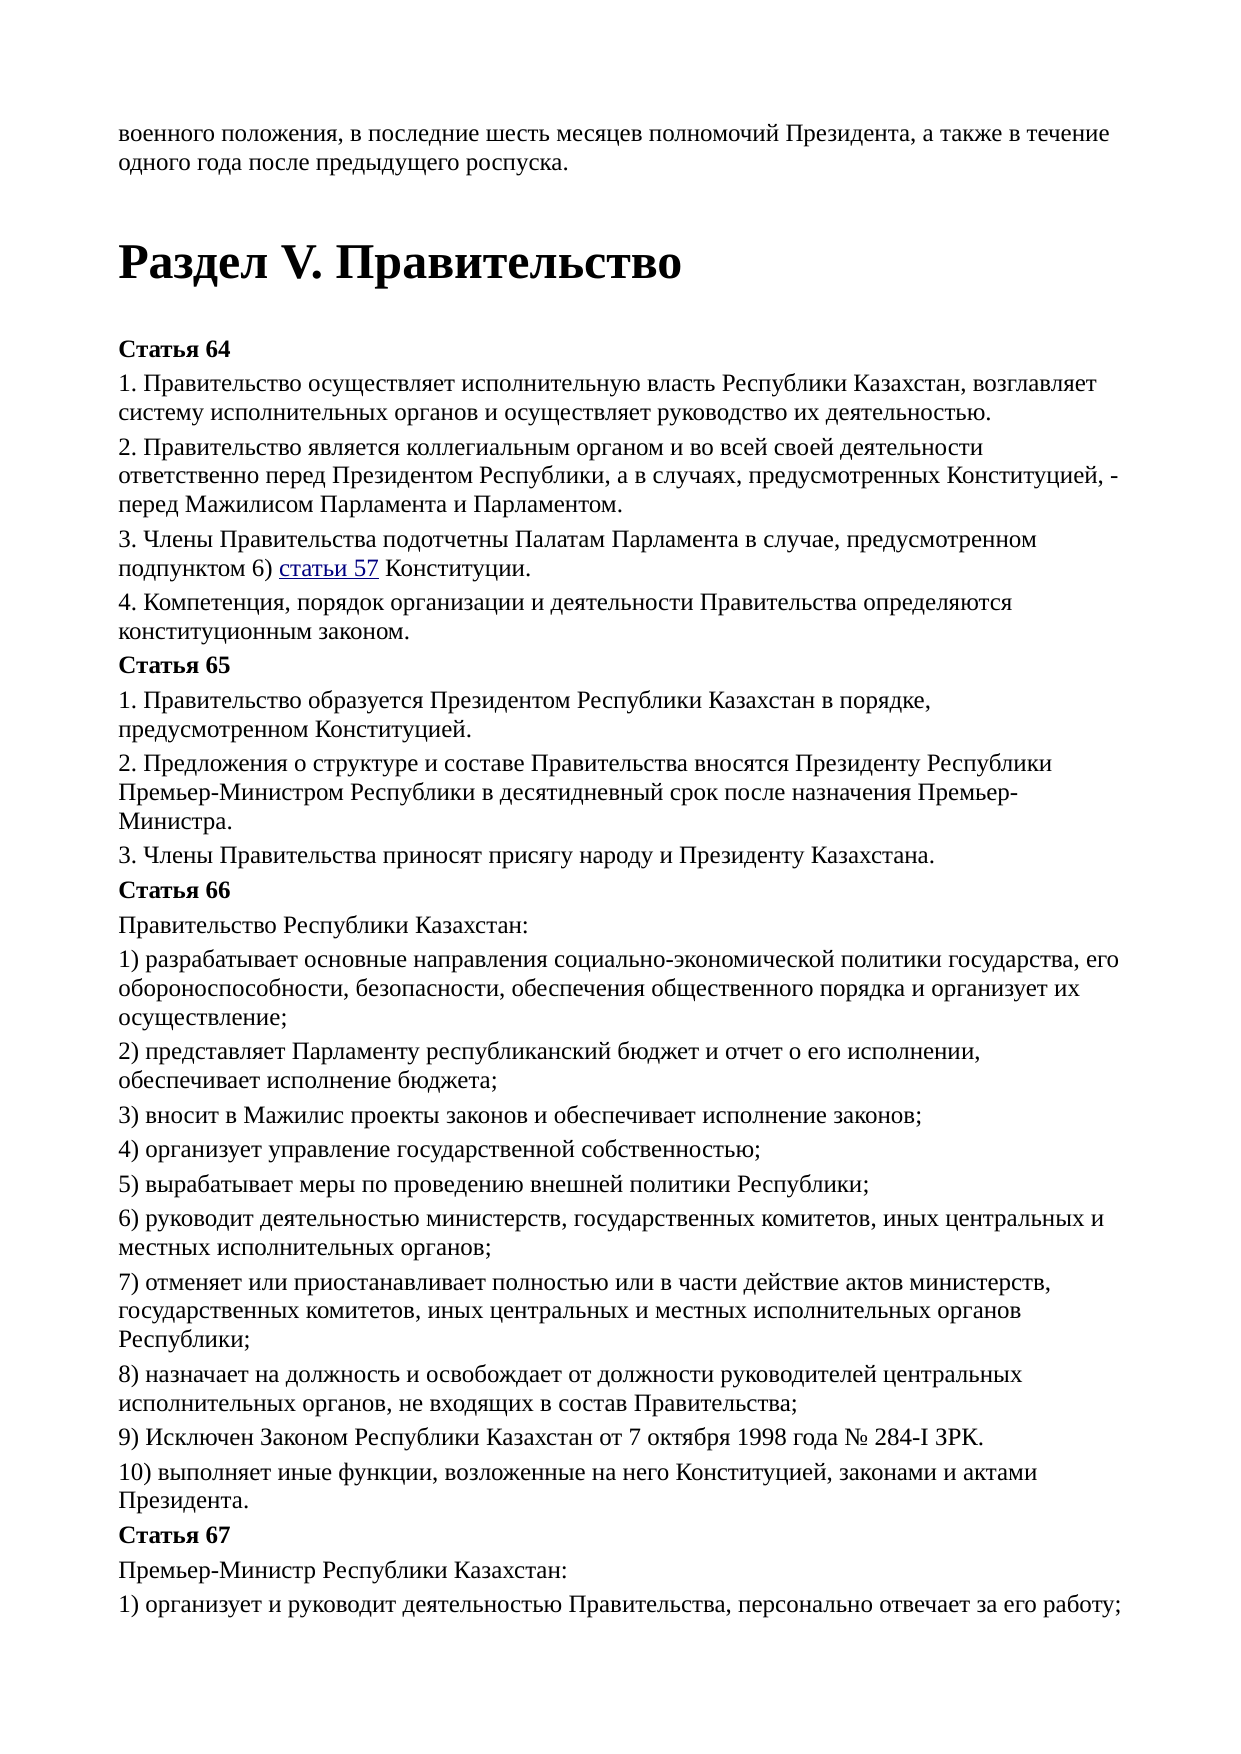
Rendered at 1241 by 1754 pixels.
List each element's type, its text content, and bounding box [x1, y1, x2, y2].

text 5) вырабатывает меры по проведению внешней политики Республики; [118, 1169, 1122, 1198]
text Статья 64 [118, 334, 1122, 363]
text 9) Исключен Законом Республики Казахстан от 7 октября 1998 года № 284-І ЗРК. [118, 1422, 1122, 1451]
text 10) выполняет иные функции, возложенные на него Конституцией, законами и актами Президента. [118, 1457, 1122, 1514]
text 1) организует и руководит деятельностью Правительства, персонально отвечает за его работу; [118, 1589, 1122, 1618]
text 1. Правительство осуществляет исполнительную власть Республики Казахстан, возглавляет систему исполнительных органов и осуществляет руководство их деятельностью. [118, 368, 1122, 426]
text 6) руководит деятельностью министерств, государственных комитетов, иных центральных и местных исполнительных органов; [118, 1203, 1122, 1261]
text 3. Члены Правительства приносят присягу народу и Президенту Казахстана. [118, 841, 1122, 869]
text 3) вносит в Мажилис проекты законов и обеспечивает исполнение законов; [118, 1100, 1122, 1128]
text 2. Правительство является коллегиальным органом и во всей своей деятельности ответственно перед Президентом Республики, а в случаях, предусмотренных Конституцией, - перед Мажилисом Парламента и Парламентом. [118, 432, 1122, 518]
text 7) отменяет или приостанавливает полностью или в части действие актов министерств, государственных комитетов, иных центральных и местных исполнительных органов Республики; [118, 1267, 1122, 1353]
text Статья 66 [118, 875, 1122, 904]
text 8) назначает на должность и освобождает от должности руководителей центральных исполнительных органов, не входящих в состав Правительства; [118, 1359, 1122, 1416]
text 1) разрабатывает основные направления социально-экономической политики государства, его обороноспособности, безопасности, обеспечения общественного порядка и организует их осуществление; [118, 944, 1122, 1031]
text Статья 65 [118, 651, 1122, 679]
text военного положения, в последние шесть месяцев полномочий Президента, а также в течение одного года после предыдущего роспуска. [118, 118, 1122, 176]
subtitle Раздел V. Правительство [118, 232, 1122, 290]
text 1. Правительство образуется Президентом Республики Казахстан в порядке, предусмотренном Конституцией. [118, 685, 1122, 743]
text 4) организует управление государственной собственностью; [118, 1134, 1122, 1163]
text 3. Члены Правительства подотчетны Палатам Парламента в случае, предусмотренном подпунктом 6) статьи 57 Конституции. [118, 524, 1122, 581]
text Премьер-Министр Республики Казахстан: [118, 1555, 1122, 1583]
text Статья 67 [118, 1520, 1122, 1549]
text 2) представляет Парламенту республиканский бюджет и отчет о его исполнении, обеспечивает исполнение бюджета; [118, 1036, 1122, 1094]
text 2. Предложения о структуре и составе Правительства вносятся Президенту Республики Премьер-Министром Республики в десятидневный срок после назначения Премьер-Министра. [118, 748, 1122, 835]
text Правительство Республики Казахстан: [118, 910, 1122, 938]
text 4. Компетенция, порядок организации и деятельности Правительства определяются конституционным законом. [118, 587, 1122, 645]
